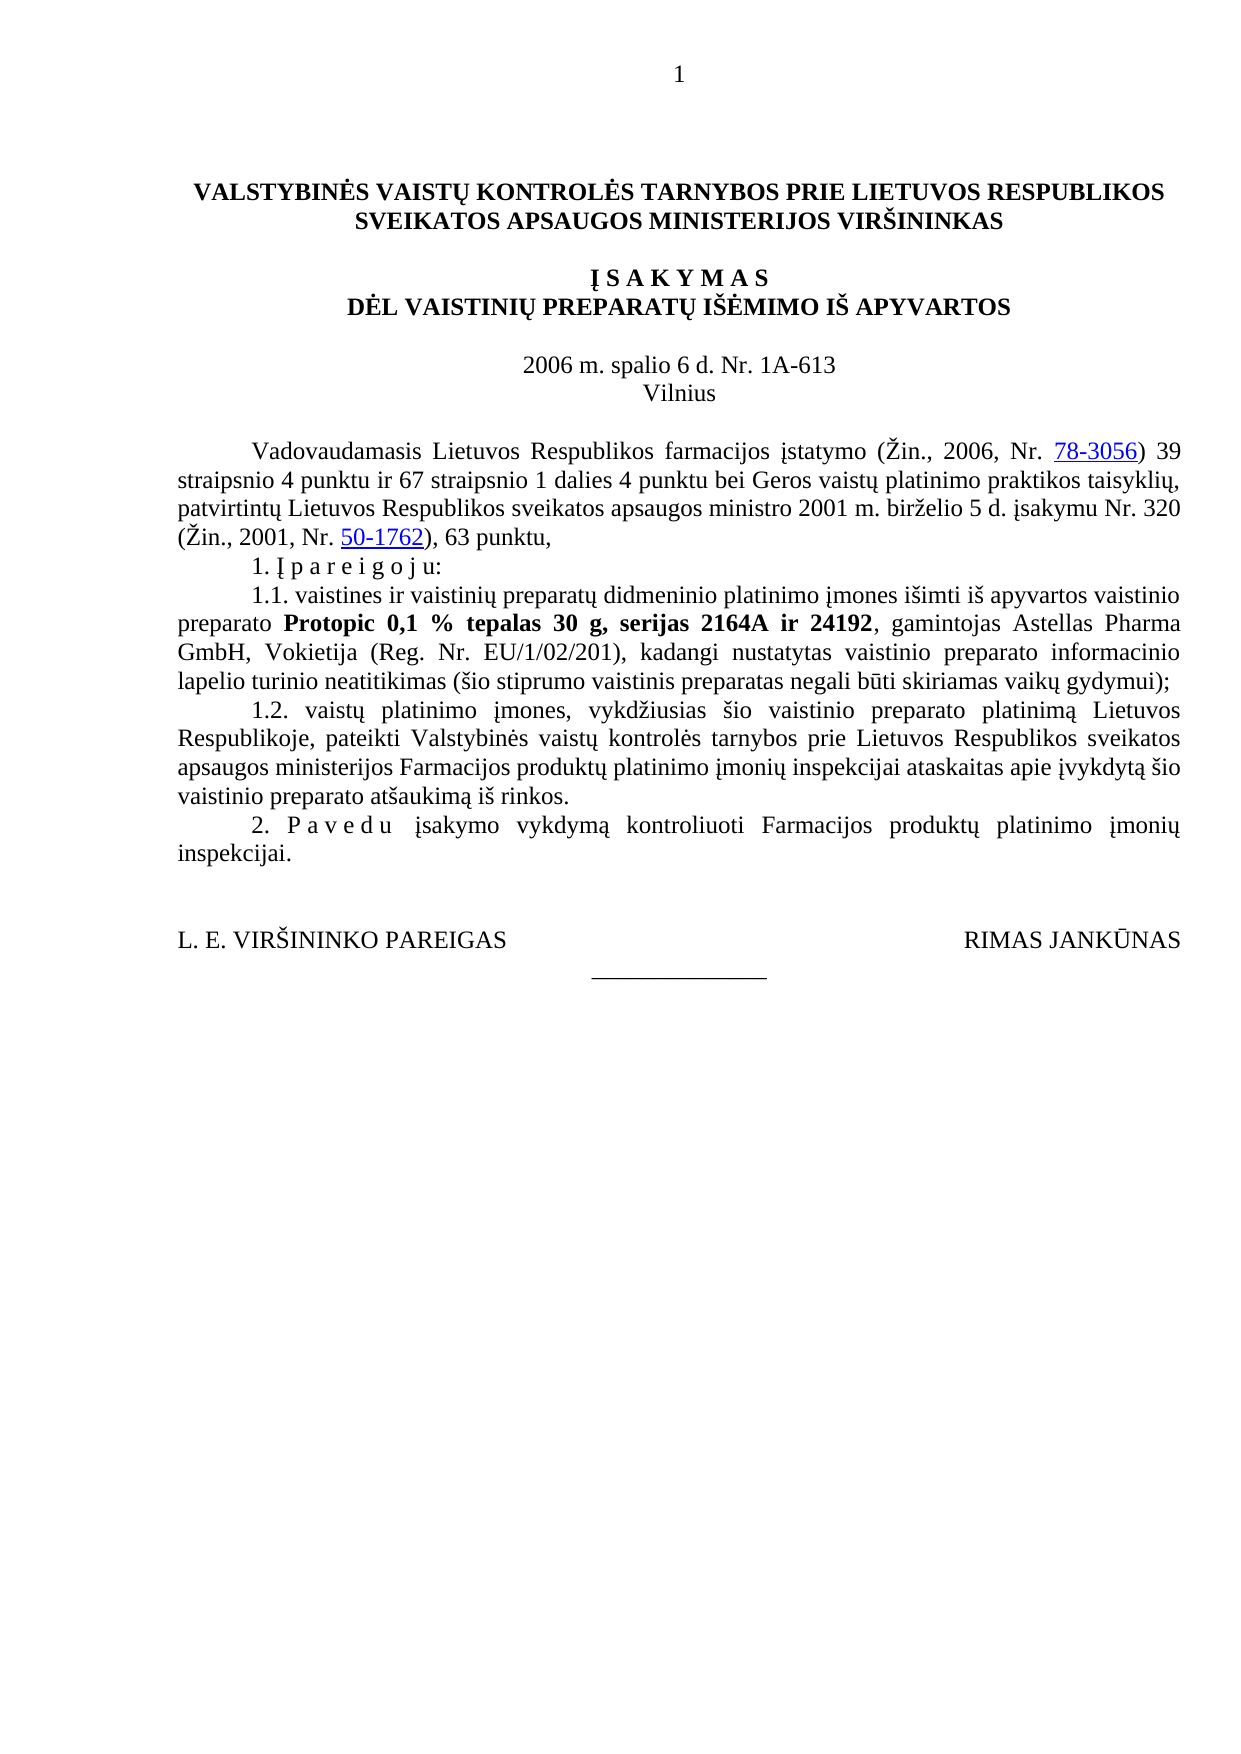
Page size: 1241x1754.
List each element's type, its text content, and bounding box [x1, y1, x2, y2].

text ______________ [177, 953, 1181, 982]
text 2. Pavedu įsakymo vykdymą kontroliuoti Farmacijos produktų platinimo įmonių inspekcijai. [177, 810, 1181, 867]
text VALSTYBINĖS VAISTŲ KONTROLĖS TARNYBOS PRIE LIETUVOS RESPUBLIKOS SVEIKATOS APSAUGOS MINISTERIJOS VIRŠININKAS [177, 177, 1181, 235]
text L. E. VIRŠININKO PAREIGAS RIMAS JANKŪNAS [177, 925, 1181, 953]
text Vadovaudamasis Lietuvos Respublikos farmacijos įstatymo (Žin., 2006, Nr. 78-3056) 39 straipsnio 4 punktu ir 67 straipsnio 1 dalies 4 punktu bei Geros vaistų platinimo praktikos taisyklių, patvirtintų Lietuvos Respublikos sveikatos apsaugos ministro 2001 m. birželio 5 d. įsakymu Nr. 320 (Žin., 2001, Nr. 50-1762), 63 punktu, [177, 436, 1181, 551]
text 1. Įpareigoju: [177, 551, 1181, 580]
text Vilnius [177, 378, 1181, 407]
text 2006 m. spalio 6 d. Nr. 1A-613 [177, 350, 1181, 378]
text 1.2. vaistų platinimo įmones, vykdžiusias šio vaistinio preparato platinimą Lietuvos Respublikoje, pateikti Valstybinės vaistų kontrolės tarnybos prie Lietuvos Respublikos sveikatos apsaugos ministerijos Farmacijos produktų platinimo įmonių inspekcijai ataskaitas apie įvykdytą šio vaistinio preparato atšaukimą iš rinkos. [177, 695, 1181, 810]
text DĖL VAISTINIŲ PREPARATŲ IŠĖMIMO IŠ APYVARTOS [177, 292, 1181, 321]
text 1.1. vaistines ir vaistinių preparatų didmeninio platinimo įmones išimti iš apyvartos vaistinio preparato Protopic 0,1 % tepalas 30 g, serijas 2164A ir 24192, gamintojas Astellas Pharma GmbH, Vokietija (Reg. Nr. EU/1/02/201), kadangi nustatytas vaistinio preparato informacinio lapelio turinio neatitikimas (šio stiprumo vaistinis preparatas negali būti skiriamas vaikų gydymui); [177, 580, 1181, 695]
text Į S A K Y M A S [177, 263, 1181, 292]
